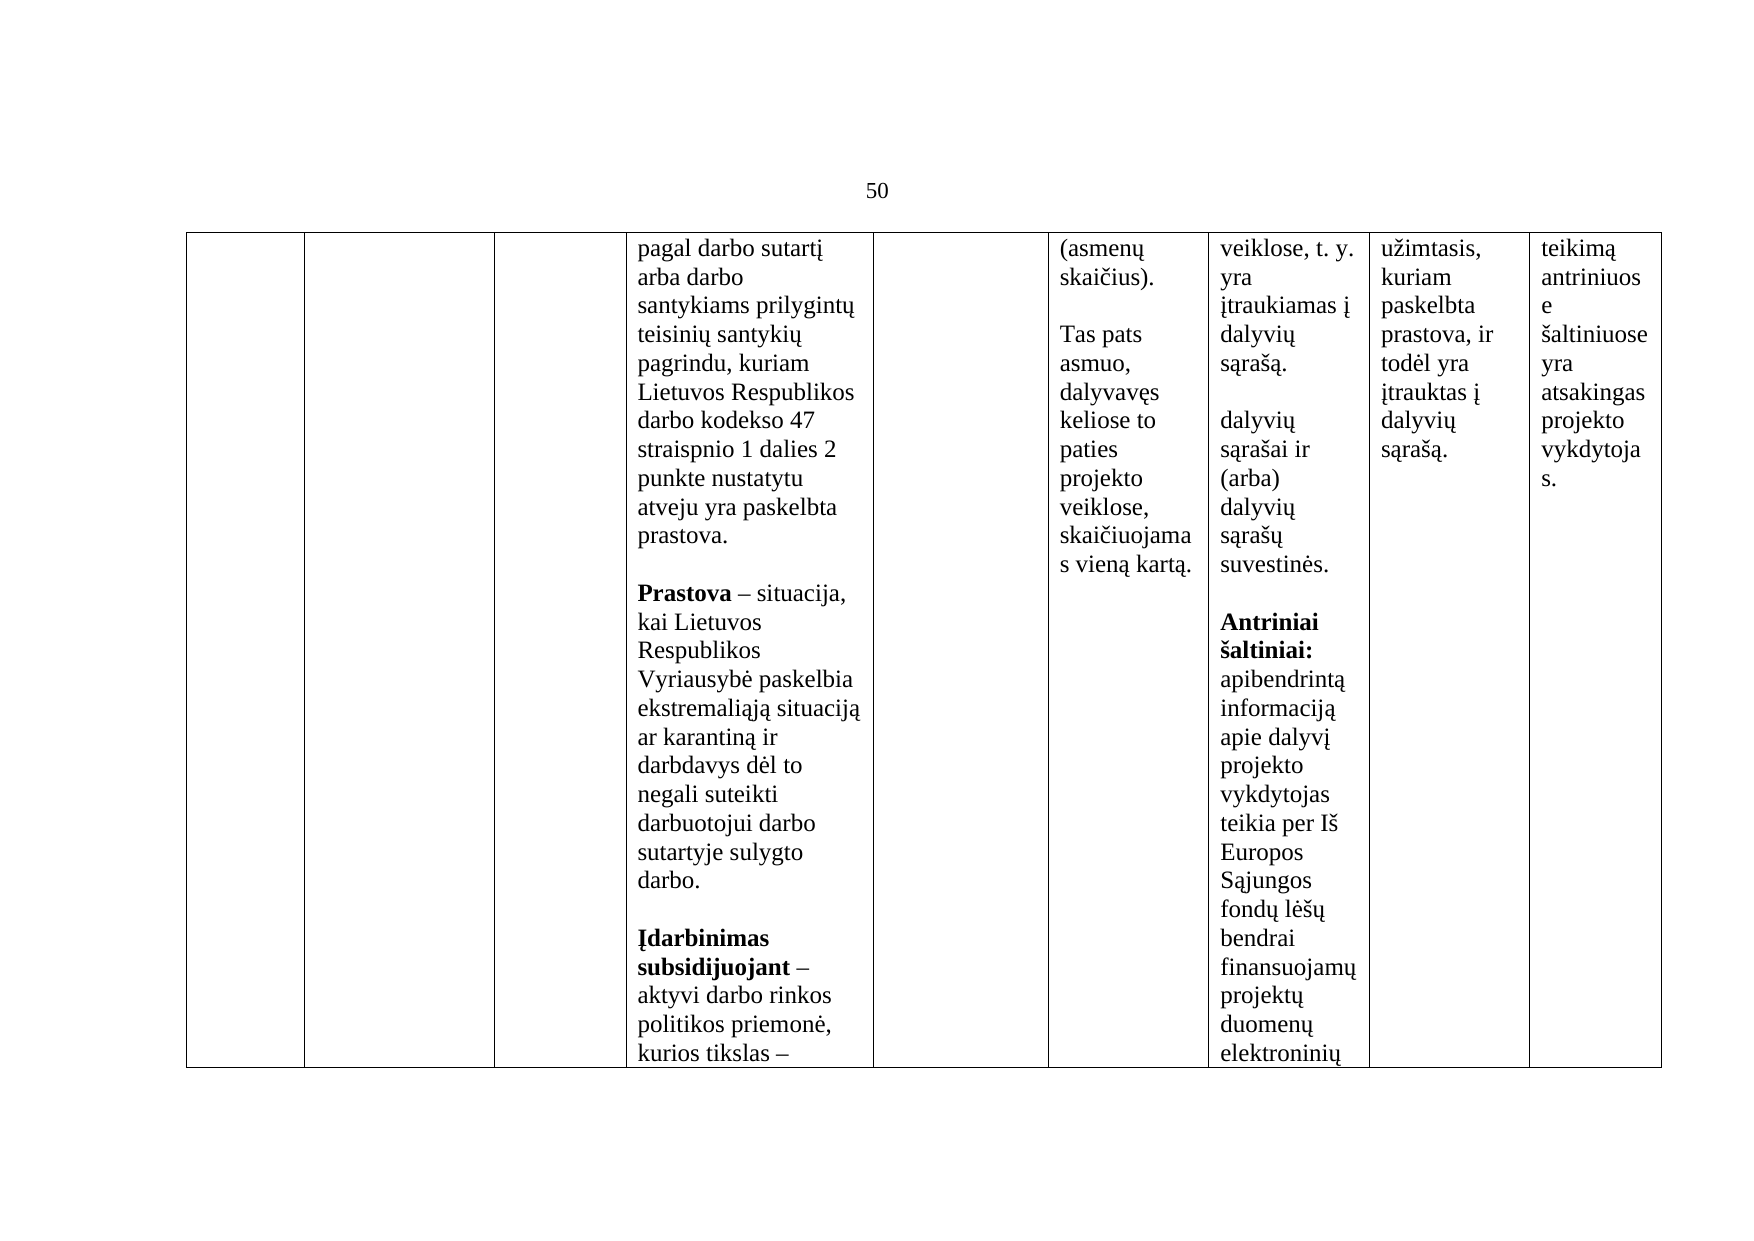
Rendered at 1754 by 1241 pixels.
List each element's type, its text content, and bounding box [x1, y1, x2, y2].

table_cell [874, 233, 1048, 1067]
table_cell teikimą antriniuose šaltiniuose yra atsakingas projekto vykdytojas. [1530, 233, 1661, 1067]
table_cell veiklose, t. y. yra įtraukiamas į dalyvių sąrašą. dalyvių sąrašai ir (arba) dalyvių sąrašų suvestinės. Antriniai šaltiniai: apibendrintą informaciją apie dalyvį projekto vykdytojas teikia per Iš Europos Sąjungos fondų lėšų bendrai finansuojamų projektų duomenų elektroninių [1209, 233, 1369, 1067]
table_cell užimtasis, kuriam paskelbta prastova, ir todėl yra įtrauktas į dalyvių sąrašą. [1370, 233, 1529, 1067]
table_cell pagal darbo sutartį arba darbo santykiams prilygintų teisinių santykių pagrindu, kuriam Lietuvos Respublikos darbo kodekso 47 straispnio 1 dalies 2 punkte nustatytu atveju yra paskelbta prastova. Prastova – situacija, kai Lietuvos Respublikos Vyriausybė paskelbia ekstremaliąją situaciją ar karantiną ir darbdavys dėl to negali suteikti darbuotojui darbo sutartyje sulygto darbo. Įdarbinimas subsidijuojant – aktyvi darbo rinkos politikos priemonė, kurios tikslas – [627, 233, 873, 1067]
table_cell [495, 233, 626, 1067]
table_cell [187, 233, 304, 1067]
table_cell [305, 233, 494, 1067]
table_cell (asmenų skaičius). Tas pats asmuo, dalyvavęs keliose to paties projekto veiklose, skaičiuojamas vieną kartą. [1049, 233, 1208, 1067]
